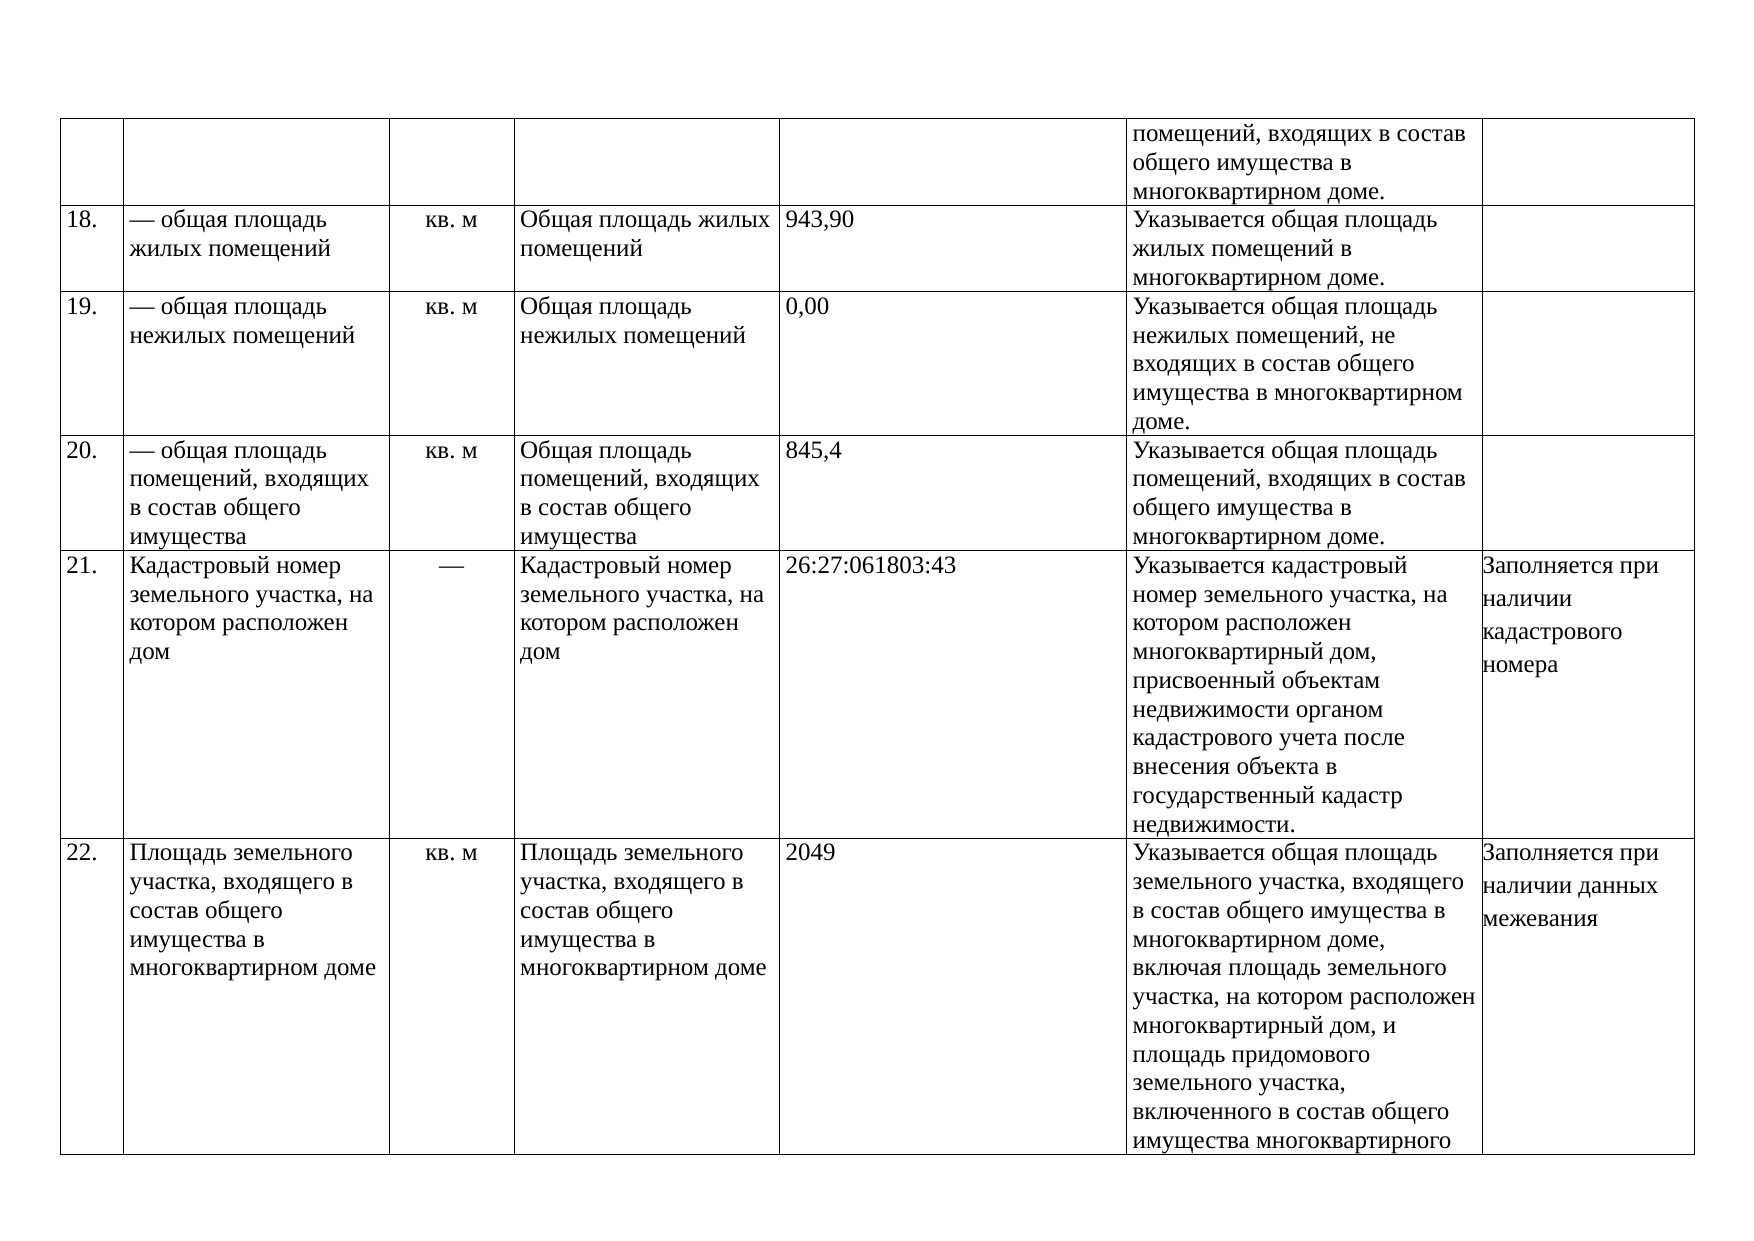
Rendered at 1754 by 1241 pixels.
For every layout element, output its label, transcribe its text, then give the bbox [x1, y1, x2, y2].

table_cell Кадастровый номер земельного участка, на котором расположен дом [515, 551, 779, 837]
table_cell Кадастровый номер земельного участка, на котором расположен дом [124, 551, 389, 837]
table_cell — общая площадь жилых помещений [124, 206, 389, 291]
table_cell [1483, 292, 1694, 435]
table_cell — [390, 551, 514, 837]
table_cell [124, 119, 389, 204]
table_cell 0,00 [780, 292, 1126, 435]
table_cell Площадь земельного участка, входящего в состав общего имущества в многоквартирном доме [124, 839, 389, 1154]
table_cell — общая площадь нежилых помещений [124, 292, 389, 435]
table_cell [1483, 119, 1694, 204]
table_cell Указывается кадастровый номер земельного участка, на котором расположен многоквартирный дом, присвоенный объектам недвижимости органом кадастрового учета после внесения объекта в государственный кадастр недвижимости. [1127, 551, 1482, 837]
table_cell Указывается общая площадь помещений, входящих в состав общего имущества в многоквартирном доме. [1127, 436, 1482, 550]
table_cell [390, 119, 514, 204]
table_cell Заполняется при наличии кадастрового номера [1483, 551, 1694, 837]
table_cell помещений, входящих в состав общего имущества в многоквартирном доме. [1127, 119, 1482, 204]
table_cell кв. м [390, 292, 514, 435]
table_cell Площадь земельного участка, входящего в состав общего имущества в многоквартирном доме [515, 839, 779, 1154]
table_cell [61, 119, 123, 204]
table_cell [515, 119, 779, 204]
table_cell Указывается общая площадь земельного участка, входящего в состав общего имущества в многоквартирном доме, включая площадь земельного участка, на котором расположен многоквартирный дом, и площадь придомового земельного участка, включенного в состав общего имущества многоквартирного [1127, 839, 1482, 1154]
table_cell Заполняется при наличии данных межевания [1483, 839, 1694, 1154]
table_cell 21. [61, 551, 123, 837]
table_cell 943,90 [780, 206, 1126, 291]
table_cell 845,4 [780, 436, 1126, 550]
table_cell кв. м [390, 839, 514, 1154]
table_cell кв. м [390, 206, 514, 291]
table_cell 22. [61, 839, 123, 1154]
table_cell [1483, 436, 1694, 550]
table_cell Общая площадь жилых помещений [515, 206, 779, 291]
table_cell Указывается общая площадь жилых помещений в многоквартирном доме. [1127, 206, 1482, 291]
table_cell Указывается общая площадь нежилых помещений, не входящих в состав общего имущества в многоквартирном доме. [1127, 292, 1482, 435]
table_cell кв. м [390, 436, 514, 550]
table_cell Общая площадь нежилых помещений [515, 292, 779, 435]
table_cell [1483, 206, 1694, 291]
table_cell 18. [61, 206, 123, 291]
table_cell 20. [61, 436, 123, 550]
table_cell — общая площадь помещений, входящих в состав общего имущества [124, 436, 389, 550]
table_cell Общая площадь помещений, входящих в состав общего имущества [515, 436, 779, 550]
table_cell 19. [61, 292, 123, 435]
table_cell [780, 119, 1126, 204]
table_cell 2049 [780, 839, 1126, 1154]
table_cell 26:27:061803:43 [780, 551, 1126, 837]
